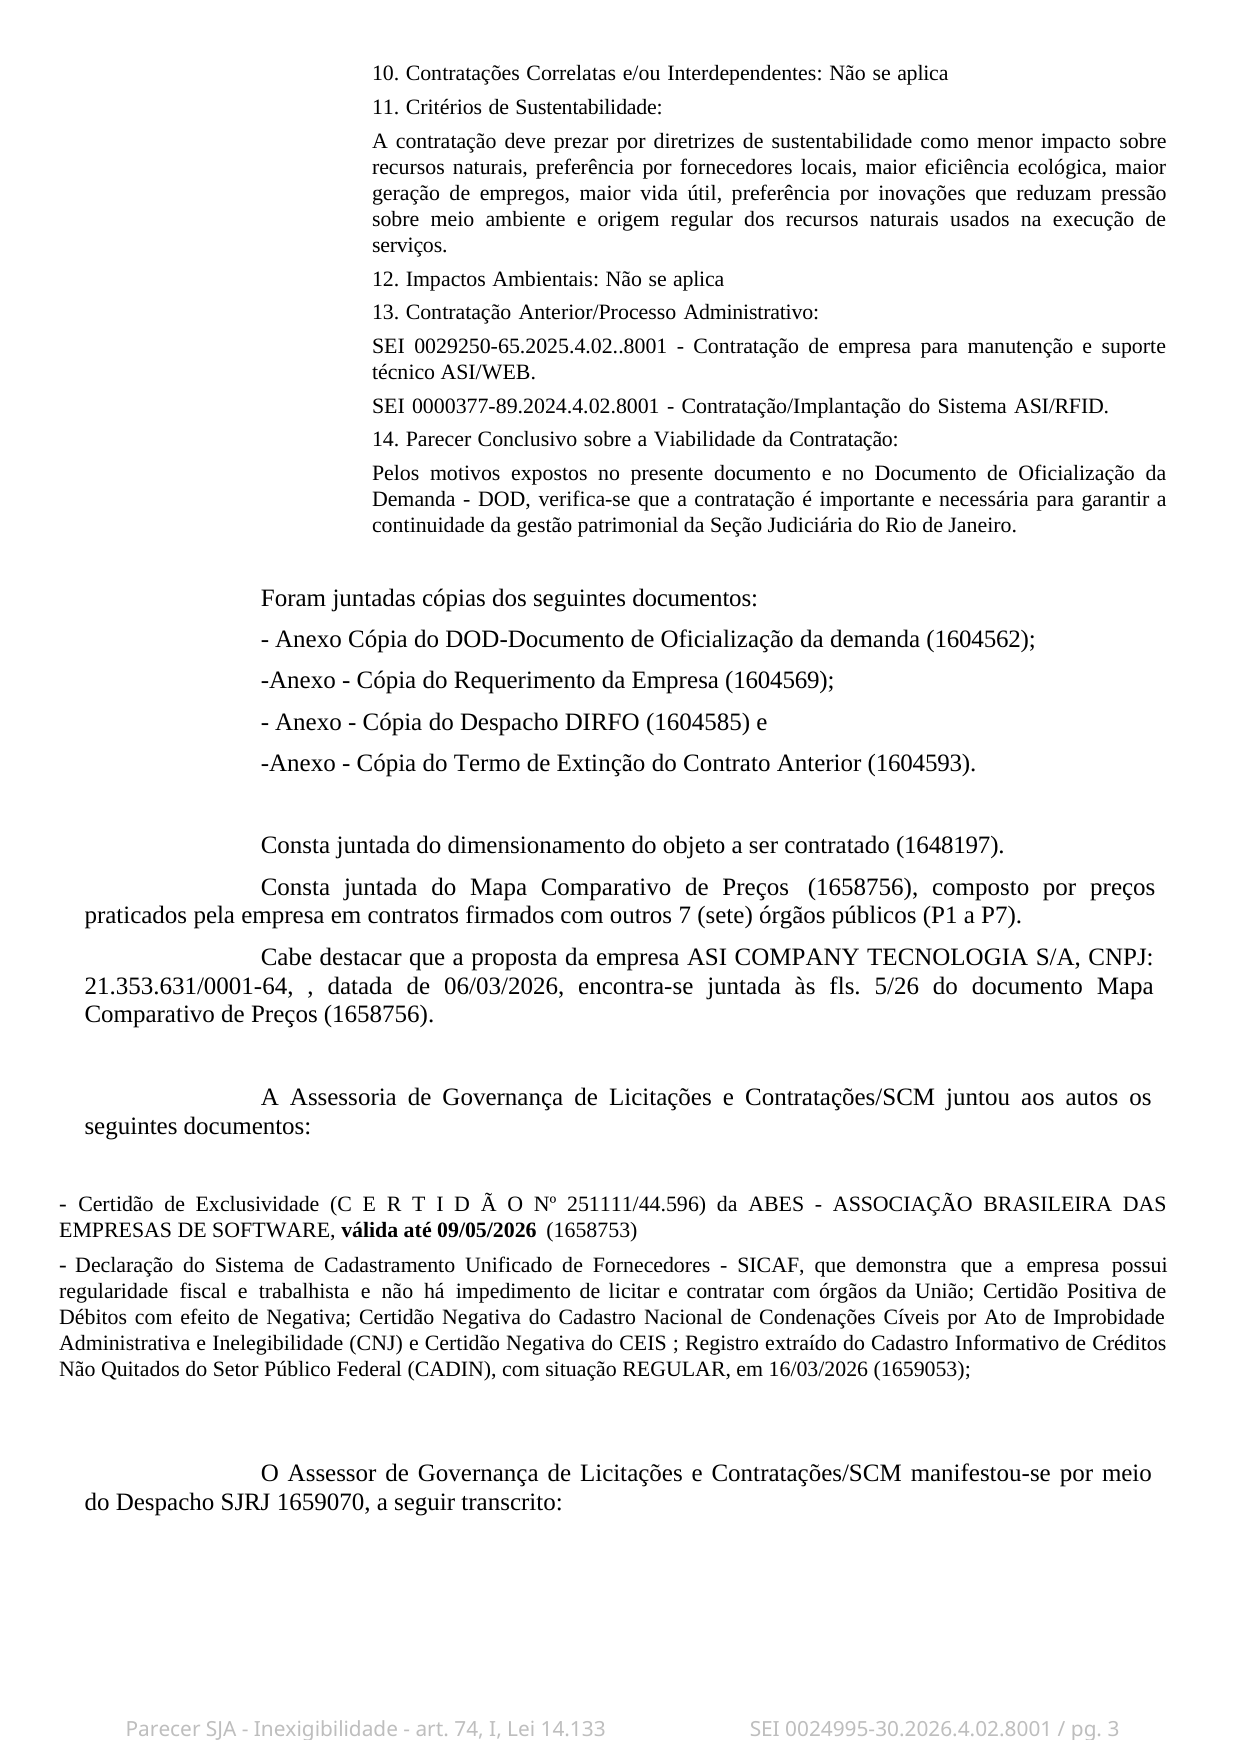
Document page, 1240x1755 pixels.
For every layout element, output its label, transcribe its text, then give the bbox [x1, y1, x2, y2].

text Consta juntada do Mapa Comparativo de Preços (1658756), composto por preços praticados pela empresa em contratos firmados com outros 7 (sete) órgãos públicos (P1 a P7). [84, 872, 1155, 929]
text -Anexo - Cópia do Termo de Extinção do Contrato Anterior (1604593). [261, 748, 1181, 777]
list Contratação Anterior/Processo Administrativo: [372, 299, 1181, 324]
list Contratações Correlatas e/ou Interdependentes: Não se aplica [372, 60, 1181, 85]
list Parecer Conclusivo sobre a Viabilidade da Contratação: [372, 426, 1181, 452]
text SEI 0000377-89.2024.4.02.8001 - Contratação/Implantação do Sistema ASI/RFID. [372, 393, 1181, 418]
text SEI 0029250-65.2025.4.02..8001 - Contratação de empresa para manutenção e suporte técnico ASI/WEB. [372, 333, 1167, 384]
text Consta juntada do dimensionamento do objeto a ser contratado (1648197). [261, 831, 1181, 859]
list Certidão de Exclusividade (C E R T I D Ã O Nº 251111/44.596) da ABES - ASSOCIAÇÃO BRASILEIRA DAS EMPRESAS DE SOFTWARE, válida até 09/05/2026 (1658753) [59, 1190, 1168, 1242]
list Anexo - Cópia do Despacho DIRFO (1604585) e [261, 707, 1181, 736]
list Impactos Ambientais: Não se aplica [372, 266, 1181, 291]
list Critérios de Sustentabilidade: [372, 94, 1181, 119]
text O Assessor de Governança de Licitações e Contratações/SCM manifestou-se por meio do Despacho SJRJ 1659070, a seguir transcrito: [84, 1458, 1153, 1516]
text A contratação deve prezar por diretrizes de sustentabilidade como menor impacto sobre recursos naturais, preferência por fornecedores locais, maior eficiência ecológica, maior geração de empregos, maior vida útil, preferência por inovações que reduzam pressão sobre meio ambiente e origem regular dos recursos naturais usados na execução de serviços. [372, 128, 1168, 257]
text Pelos motivos expostos no presente documento e no Documento de Oficialização da Demanda - DOD, verifica-se que a contratação é importante e necessária para garantir a continuidade da gestão patrimonial da Seção Judiciária do Rio de Janeiro. [372, 460, 1168, 537]
list Declaração do Sistema de Cadastramento Unificado de Fornecedores - SICAF, que demonstra que a empresa possui regularidade fiscal e trabalhista e não há impedimento de licitar e contratar com órgãos da União; Certidão Positiva de Débitos com efeito de Negativa; Certidão Negativa do Cadastro Nacional de Condenações Cíveis por Ato de Improbidade Administrativa e Inelegibilidade (CNJ) e Certidão Negativa do CEIS ; Registro extraído do Cadastro Informativo de Créditos Não Quitados do Setor Público Federal (CADIN), com situação REGULAR, em 16/03/2026 (1659053); [59, 1251, 1168, 1381]
list Anexo Cópia do DOD-Documento de Oficialização da demanda (1604562); [261, 624, 1181, 653]
text -Anexo - Cópia do Requerimento da Empresa (1604569); [261, 666, 1181, 694]
text Foram juntadas cópias dos seguintes documentos: [261, 583, 1181, 612]
text Cabe destacar que a proposta da empresa ASI COMPANY TECNOLOGIA S/A, CNPJ: 21.353.631/0001-64, , datada de 06/03/2026, encontra-se juntada às fls. 5/26 do documento Mapa Comparativo de Preços (1658756). [84, 942, 1155, 1028]
text A Assessoria de Governança de Licitações e Contratações/SCM juntou aos autos os seguintes documentos: [84, 1082, 1153, 1139]
